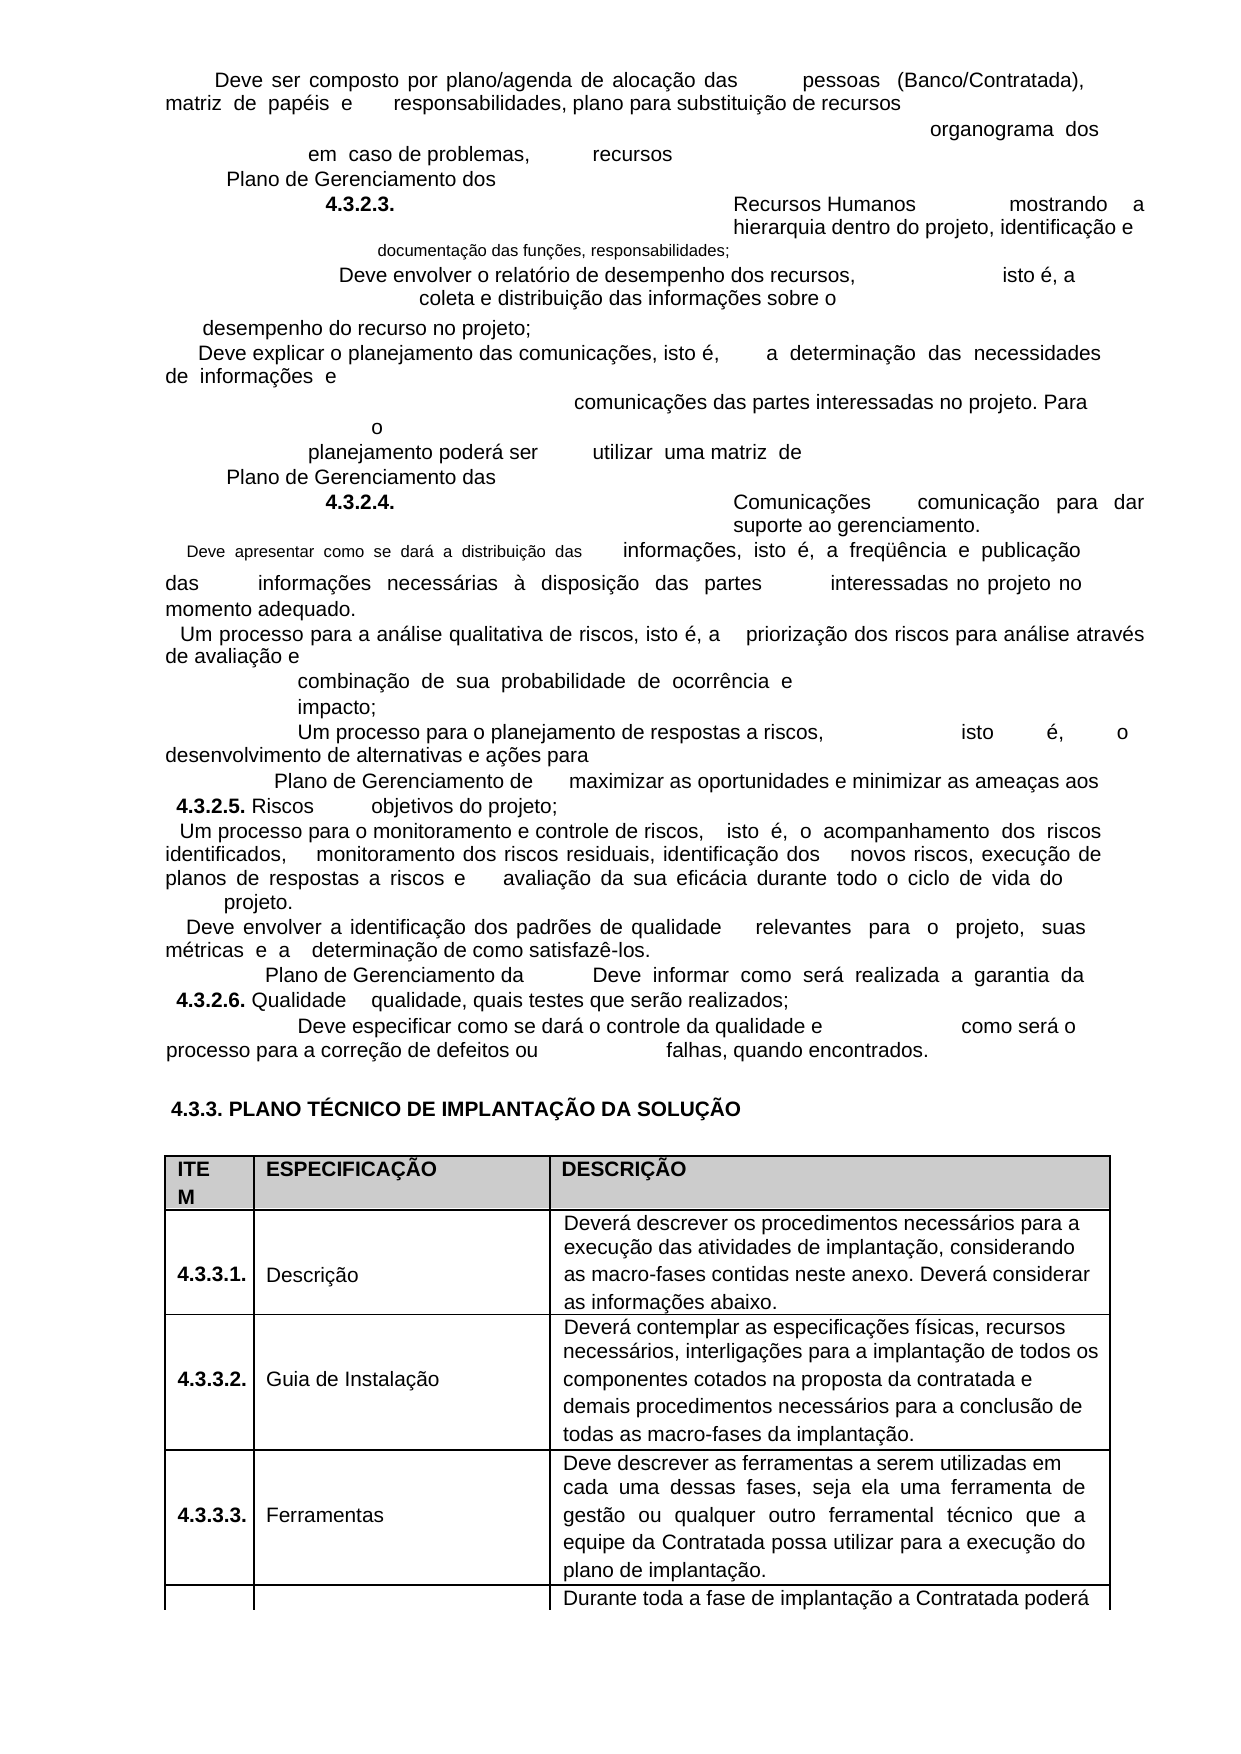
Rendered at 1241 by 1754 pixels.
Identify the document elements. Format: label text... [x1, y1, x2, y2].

text Deve especificar como se dará o controle da qualidade e como será o processo para a correção de defeitos ou falhas, quando encontrados. [166, 1015, 1124, 1063]
table_header ESPECIFICAÇÃO [255, 1157, 549, 1208]
table_cell 4.3.3.3. [166, 1475, 253, 1584]
table_cell Deverá descrever os procedimentos necessários para a [551, 1211, 1109, 1234]
table_cell Ferramentas [255, 1475, 549, 1584]
table_cell Deverá contemplar as especificações físicas, recursos [551, 1315, 1109, 1339]
table_cell 4.3.3.2. [166, 1339, 253, 1449]
text planejamento poderá ser utilizar uma matriz de [164, 441, 1145, 464]
text Um processo para o monitoramento e controle de riscos, isto é, o acompanhamento dos riscos identificados, monitoramento dos riscos residuais, identificação dos novos riscos, execução de planos de respostas a riscos e avaliação da sua eficácia durante todo o ciclo de vida do projeto. [164, 820, 1102, 914]
list Comunicações comunicação para dar suporte ao gerenciamento. [325, 492, 1144, 537]
text Deve explicar o planejamento das comunicações, isto é, a determinação das necessidades de informações e [164, 342, 1102, 388]
text Plano de Gerenciamento dos [164, 168, 1145, 191]
text documentação das funções, responsabilidades; [164, 241, 1143, 260]
table_cell [255, 1211, 549, 1234]
table_cell [166, 1315, 253, 1339]
table_cell [166, 1211, 253, 1234]
table_header [226, 1157, 253, 1208]
table_cell 4.3.3.1. [166, 1235, 253, 1314]
text Deve envolver o relatório de desempenho dos recursos, isto é, a coleta e distribuição das informações sobre o [150, 263, 1106, 310]
text Deve envolver a identificação dos padrões de qualidade relevantes para o projeto, suas métricas e a determinação de como satisfazê-los. [164, 916, 1087, 962]
text Plano de Gerenciamento de maximizar as oportunidades e minimizar as ameaças aos [150, 769, 1099, 793]
text em caso de problemas, recursos [164, 143, 1145, 166]
text impacto; [164, 696, 1145, 719]
table_cell Guia de Instalação [255, 1339, 549, 1449]
table_header DESCRIÇÃO [551, 1157, 1109, 1208]
table_cell [255, 1586, 549, 1610]
table_cell [166, 1451, 253, 1475]
table_cell [255, 1451, 549, 1475]
table_cell cada uma dessas fases, seja ela uma ferramenta de gestão ou qualquer outro ferramental técnico que a equipe da Contratada possa utilizar para a execução do plano de implantação. [551, 1475, 1109, 1584]
table_cell [255, 1315, 549, 1339]
table_cell necessários, interligações para a implantação de todos os componentes cotados na proposta da contratada e demais procedimentos necessários para a conclusão de todas as macro-fases da implantação. [551, 1339, 1109, 1449]
text comunicações das partes interessadas no projeto. Para [150, 390, 1088, 414]
text 4.3.2.5. Riscos objetivos do projeto; [176, 795, 1145, 818]
text combinação de sua probabilidade de ocorrência e [164, 671, 1145, 693]
text Plano de Gerenciamento da Deve informar como será realizada a garantia da [265, 965, 1145, 987]
text Plano de Gerenciamento das [164, 467, 1145, 489]
text 4.3.3. PLANO TÉCNICO DE IMPLANTAÇÃO DA SOLUÇÃO [164, 1093, 1144, 1122]
text organograma dos [150, 117, 1099, 141]
text 4.3.2.6. Qualidade qualidade, quais testes que serão realizados; [176, 990, 1145, 1012]
table_header [166, 1157, 176, 1208]
text desempenho do recurso no projeto; [164, 316, 1145, 340]
table_cell execução das atividades de implantação, considerando as macro-fases contidas neste anexo. Deverá considerar as informações abaixo. [551, 1235, 1109, 1314]
table_cell Descrição [255, 1235, 549, 1314]
text Deve apresentar como se dará a distribuição das informações, isto é, a freqüência e publicação das informações necessárias à disposição das partes interessadas no projeto no momento adequado. [164, 539, 1082, 620]
table_cell Deve descrever as ferramentas a serem utilizadas em [551, 1451, 1109, 1475]
text Um processo para o planejamento de respostas a riscos, isto é, o desenvolvimento de alternativas e ações para [164, 721, 1128, 767]
table_header ITEM [176, 1157, 226, 1208]
text Deve ser composto por plano/agenda de alocação das pessoas (Banco/Contratada), matriz de papéis e responsabilidades, plano para substituição de recursos [164, 69, 1085, 115]
table_cell Durante toda a fase de implantação a Contratada poderá [551, 1586, 1109, 1610]
table_cell [166, 1586, 253, 1610]
text Um processo para a análise qualitativa de riscos, isto é, a priorização dos riscos para análise através de avaliação e [164, 623, 1145, 668]
list Recursos Humanos mostrando a hierarquia dentro do projeto, identificação e [325, 193, 1144, 239]
text o [164, 416, 1145, 439]
